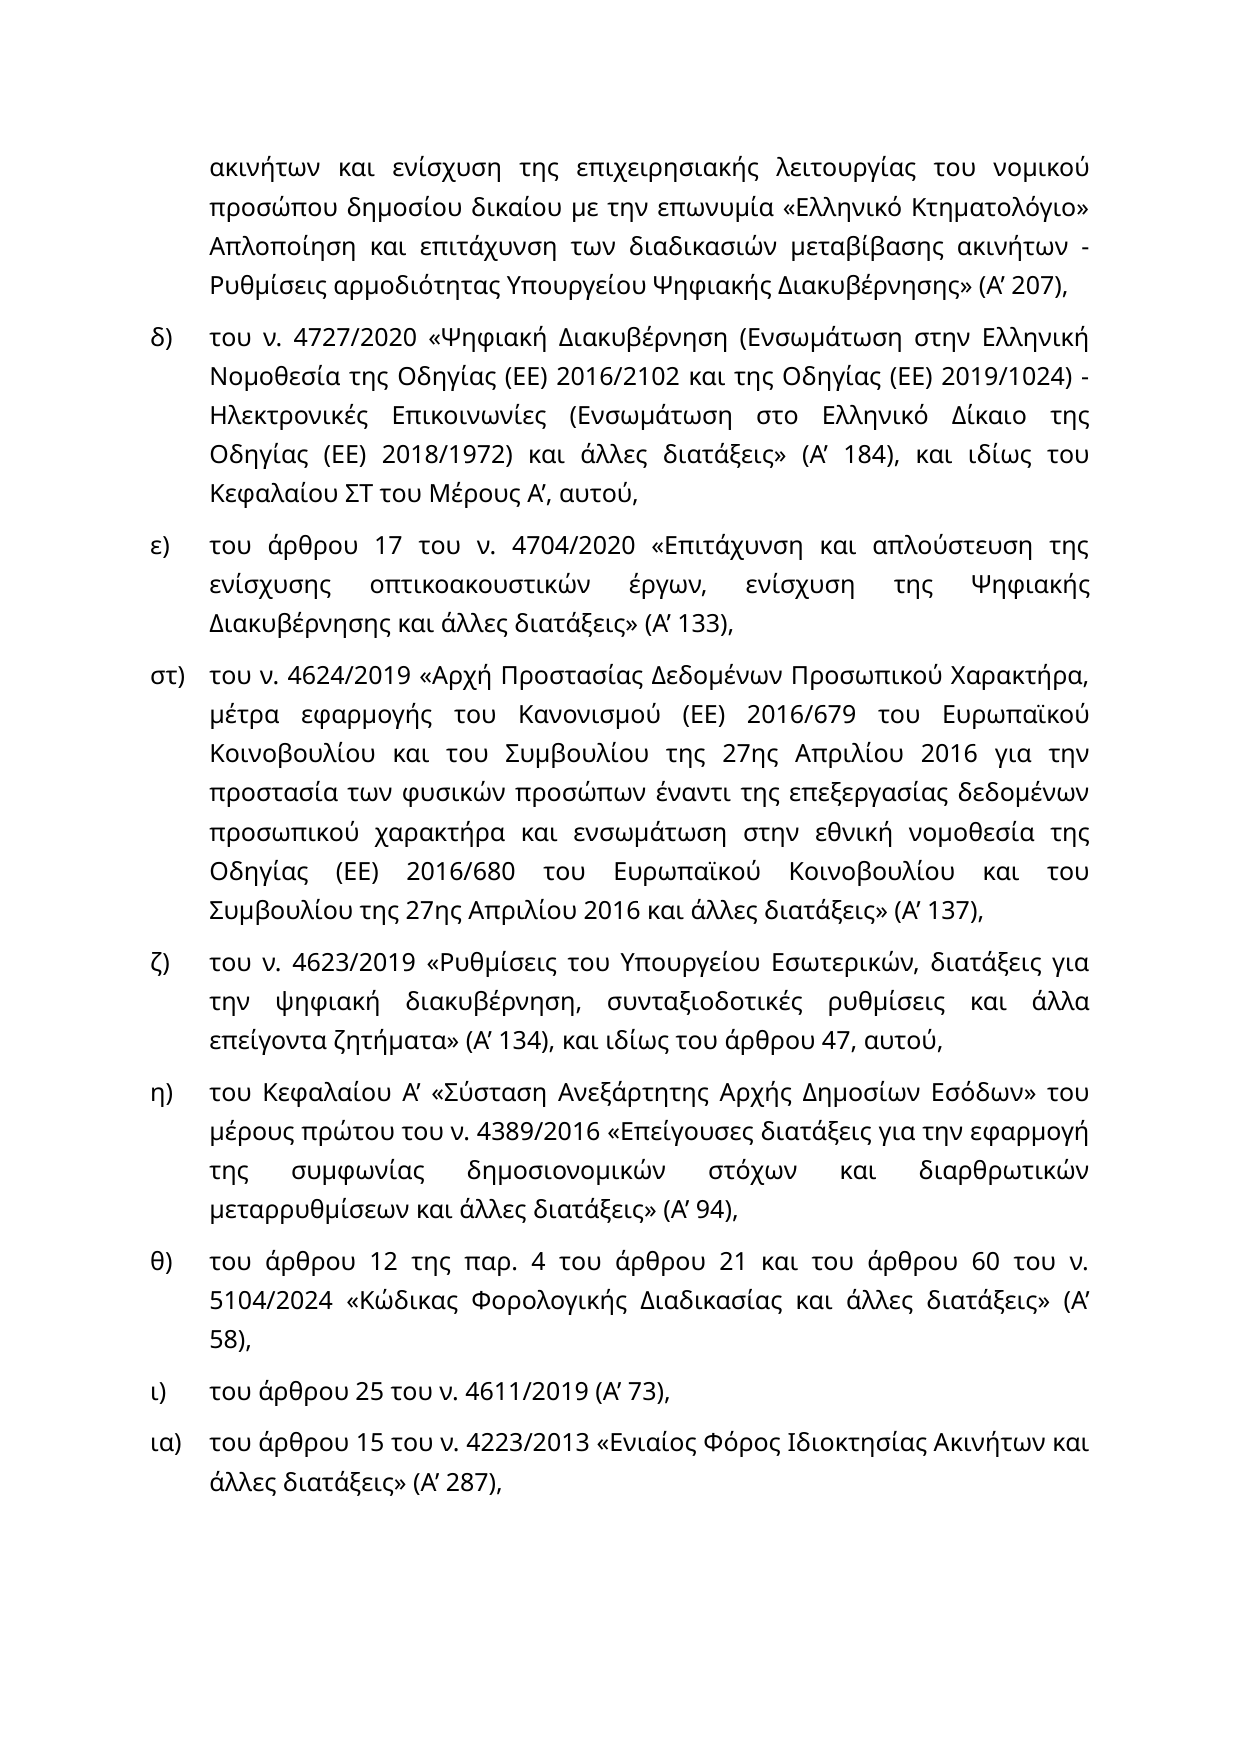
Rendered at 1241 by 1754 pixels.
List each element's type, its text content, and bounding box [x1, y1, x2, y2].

list ακινήτων και ενίσχυση της επιχειρησιακής λειτουργίας του νομικού προσώπου δημοσίου δικαίου με την επωνυμία «Ελληνικό Κτηματολόγιο» Απλοποίηση και επιτάχυνση των διαδικασιών μεταβίβασης ακινήτων - Ρυθμίσεις αρμοδιότητας Υπουργείου Ψηφιακής Διακυβέρνησης» (Α’ 207), [150, 150, 1090, 302]
list ι) του άρθρου 25 του ν. 4611/2019 (Α’ 73), [150, 1373, 1090, 1407]
list δ) του ν. 4727/2020 «Ψηφιακή Διακυβέρνηση (Ενσωμάτωση στην Ελληνική Νομοθεσία της Οδηγίας (ΕΕ) 2016/2102 και της Οδηγίας (ΕΕ) 2019/1024) - Ηλεκτρονικές Επικοινωνίες (Ενσωμάτωση στο Ελληνικό Δίκαιο της Οδηγίας (ΕΕ) 2018/1972) και άλλες διατάξεις» (Α’ 184), και ιδίως του Κεφαλαίου ΣΤ του Μέρους Α’, αυτού, [150, 319, 1090, 510]
list θ) του άρθρου 12 της παρ. 4 του άρθρου 21 και του άρθρου 60 του ν. 5104/2024 «Κώδικας Φορολογικής Διαδικασίας και άλλες διατάξεις» (Α’ 58), [150, 1243, 1090, 1356]
list στ) του ν. 4624/2019 «Αρχή Προστασίας Δεδομένων Προσωπικού Χαρακτήρα, μέτρα εφαρμογής του Κανονισμού (ΕΕ) 2016/679 του Ευρωπαϊκού Κοινοβουλίου και του Συμβουλίου της 27ης Απριλίου 2016 για την προστασία των φυσικών προσώπων έναντι της επεξεργασίας δεδομένων προσωπικού χαρακτήρα και ενσωμάτωση στην εθνική νομοθεσία της Οδηγίας (ΕΕ) 2016/680 του Ευρωπαϊκού Κοινοβουλίου και του Συμβουλίου της 27ης Απριλίου 2016 και άλλες διατάξεις» (Α’ 137), [150, 657, 1090, 927]
list ε) του άρθρου 17 του ν. 4704/2020 «Επιτάχυνση και απλούστευση της ενίσχυσης οπτικοακουστικών έργων, ενίσχυση της Ψηφιακής Διακυβέρνησης και άλλες διατάξεις» (Α’ 133), [150, 527, 1090, 640]
list ζ) του ν. 4623/2019 «Ρυθμίσεις του Υπουργείου Εσωτερικών, διατάξεις για την ψηφιακή διακυβέρνηση, συνταξιοδοτικές ρυθμίσεις και άλλα επείγοντα ζητήματα» (Α’ 134), και ιδίως του άρθρου 47, αυτού, [150, 944, 1090, 1057]
list η) του Κεφαλαίου Α’ «Σύσταση Ανεξάρτητης Αρχής Δημοσίων Εσόδων» του μέρους πρώτου του ν. 4389/2016 «Επείγουσες διατάξεις για την εφαρμογή της συμφωνίας δημοσιονομικών στόχων και διαρθρωτικών μεταρρυθμίσεων και άλλες διατάξεις» (Α’ 94), [150, 1074, 1090, 1226]
list ια) του άρθρου 15 του ν. 4223/2013 «Ενιαίος Φόρος Ιδιοκτησίας Ακινήτων και άλλες διατάξεις» (Α’ 287), [150, 1425, 1090, 1498]
